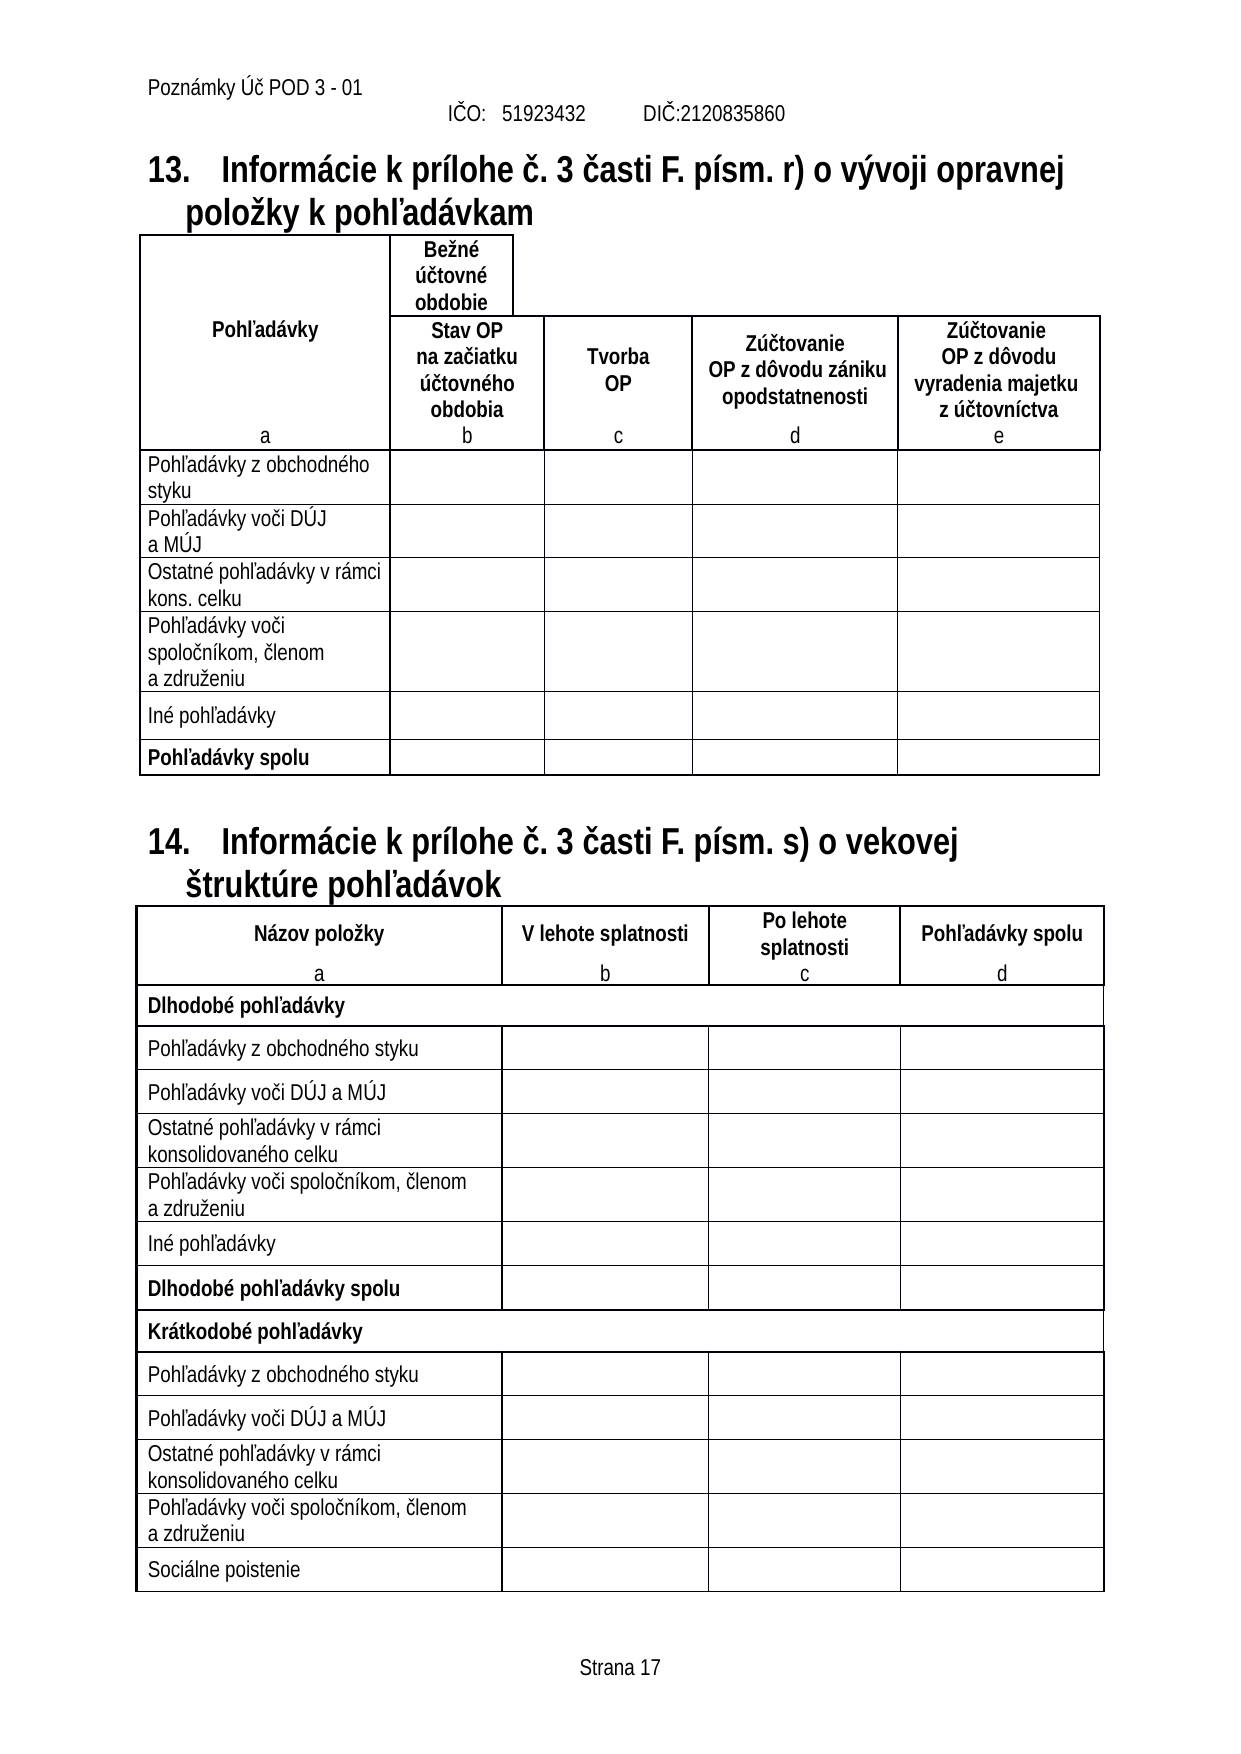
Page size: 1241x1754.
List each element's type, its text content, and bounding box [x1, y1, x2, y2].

table_cell a [141, 423, 389, 449]
table_cell Iné pohľadávky [141, 692, 389, 738]
table_cell [901, 1494, 1103, 1547]
table_cell Ostatné pohľadávky v rámci konsolidovaného celku [138, 1114, 501, 1167]
table_cell Pohľadávky voči spoločníkom, členom a združeniu [138, 1494, 501, 1547]
table_cell e [899, 423, 1099, 449]
table_cell [709, 1353, 900, 1395]
table_cell [503, 1266, 708, 1309]
table_cell [545, 451, 692, 503]
title Informácie k prílohe č. 3 časti F. písm. s) o vekovej štruktúre pohľadávok [148, 819, 1092, 905]
table_cell [709, 1168, 900, 1221]
table_cell [693, 451, 897, 503]
table_cell [898, 692, 1099, 738]
table_cell [391, 558, 544, 611]
table_cell [709, 1440, 900, 1493]
table_cell [391, 505, 544, 557]
table_cell Dlhodobé pohľadávky spolu [138, 1266, 501, 1309]
table_cell Pohľadávky voči spoločníkom, členom a združeniu [141, 612, 389, 691]
table_cell [693, 558, 897, 611]
table_cell [898, 740, 1099, 774]
table_cell [709, 1222, 900, 1265]
table_cell [545, 505, 692, 557]
table_header Pohľadávky [141, 236, 389, 422]
table_header V lehote splatnosti [503, 907, 708, 960]
table_header Pohľadávky spolu [901, 907, 1103, 960]
table_cell Dlhodobé pohľadávky [138, 986, 1103, 1025]
table_cell b [391, 423, 543, 449]
table_cell [901, 1222, 1103, 1265]
table_cell Pohľadávky spolu [141, 740, 389, 774]
table_cell [693, 740, 897, 774]
table_cell [709, 1027, 900, 1069]
table_header Po lehote splatnosti [710, 907, 899, 960]
table_cell [503, 1440, 708, 1493]
table_cell [545, 558, 692, 611]
table_cell [901, 1168, 1103, 1221]
table_cell c [710, 960, 899, 983]
table_cell [545, 692, 692, 738]
table_cell [503, 1548, 708, 1591]
table_cell [503, 1070, 708, 1113]
table_cell Pohľadávky z obchodného styku [138, 1353, 501, 1395]
table_header Názov položky [138, 907, 501, 960]
table_cell [901, 1396, 1103, 1439]
table_cell [391, 612, 544, 691]
table_cell [901, 1548, 1103, 1591]
table_cell Pohľadávky z obchodného styku [138, 1027, 501, 1069]
table_cell Stav OP na začiatku účtovného obdobia [391, 317, 543, 422]
table_cell [898, 558, 1099, 611]
table_cell Sociálne poistenie [138, 1548, 501, 1591]
table_cell Ostatné pohľadávky v rámci konsolidovaného celku [138, 1440, 501, 1493]
table_cell c [545, 423, 691, 449]
table_cell [709, 1070, 900, 1113]
table_cell [901, 1027, 1103, 1069]
table_cell [709, 1548, 900, 1591]
table_cell [503, 1114, 708, 1167]
table_cell [898, 505, 1099, 557]
table_cell [693, 505, 897, 557]
table_cell Pohľadávky voči DÚJ a MÚJ [138, 1070, 501, 1113]
table_cell a [138, 960, 501, 983]
table_cell d [693, 423, 897, 449]
table_cell [693, 692, 897, 738]
table_cell Zúčtovanie OP z dôvodu zániku opodstatnenosti [693, 317, 897, 422]
table_cell [391, 451, 544, 503]
table_cell [901, 1440, 1103, 1493]
table_cell [545, 612, 692, 691]
table_cell Pohľadávky voči DÚJ a MÚJ [141, 505, 389, 557]
table_cell [901, 1070, 1103, 1113]
table_cell d [901, 960, 1103, 983]
table_cell Pohľadávky voči DÚJ a MÚJ [138, 1396, 501, 1439]
table_cell [503, 1027, 708, 1069]
table_cell [901, 1266, 1103, 1309]
table_header [514, 234, 1100, 315]
table_cell [709, 1114, 900, 1167]
table_cell [391, 740, 544, 774]
table_cell Ostatné pohľadávky v rámci kons. celku [141, 558, 389, 611]
table_cell Zúčtovanie OP z dôvodu vyradenia majetku z účtovníctva [899, 317, 1099, 422]
table_cell [503, 1396, 708, 1439]
table_cell [898, 451, 1099, 503]
table_cell [503, 1168, 708, 1221]
table_cell [898, 612, 1099, 691]
table_cell Pohľadávky voči spoločníkom, členom a združeniu [138, 1168, 501, 1221]
table_cell [693, 612, 897, 691]
table_cell Pohľadávky z obchodného styku [141, 451, 389, 503]
table_cell b [503, 960, 708, 983]
table_cell [709, 1266, 900, 1309]
table_cell Krátkodobé pohľadávky [138, 1311, 1103, 1351]
table_cell Iné pohľadávky [138, 1222, 501, 1265]
table_cell [901, 1114, 1103, 1167]
table_cell Tvorba OP [545, 317, 691, 422]
table_cell [503, 1494, 708, 1547]
table_cell [503, 1222, 708, 1265]
table_cell [503, 1353, 708, 1395]
table_cell [901, 1353, 1103, 1395]
table_header Bežné účtovné obdobie [391, 236, 512, 315]
table_cell [709, 1396, 900, 1439]
table_cell [391, 692, 544, 738]
title Informácie k prílohe č. 3 časti F. písm. r) o vývoji opravnej položky k pohľadávkam [148, 148, 1092, 234]
table_cell [545, 740, 692, 774]
table_cell [709, 1494, 900, 1547]
